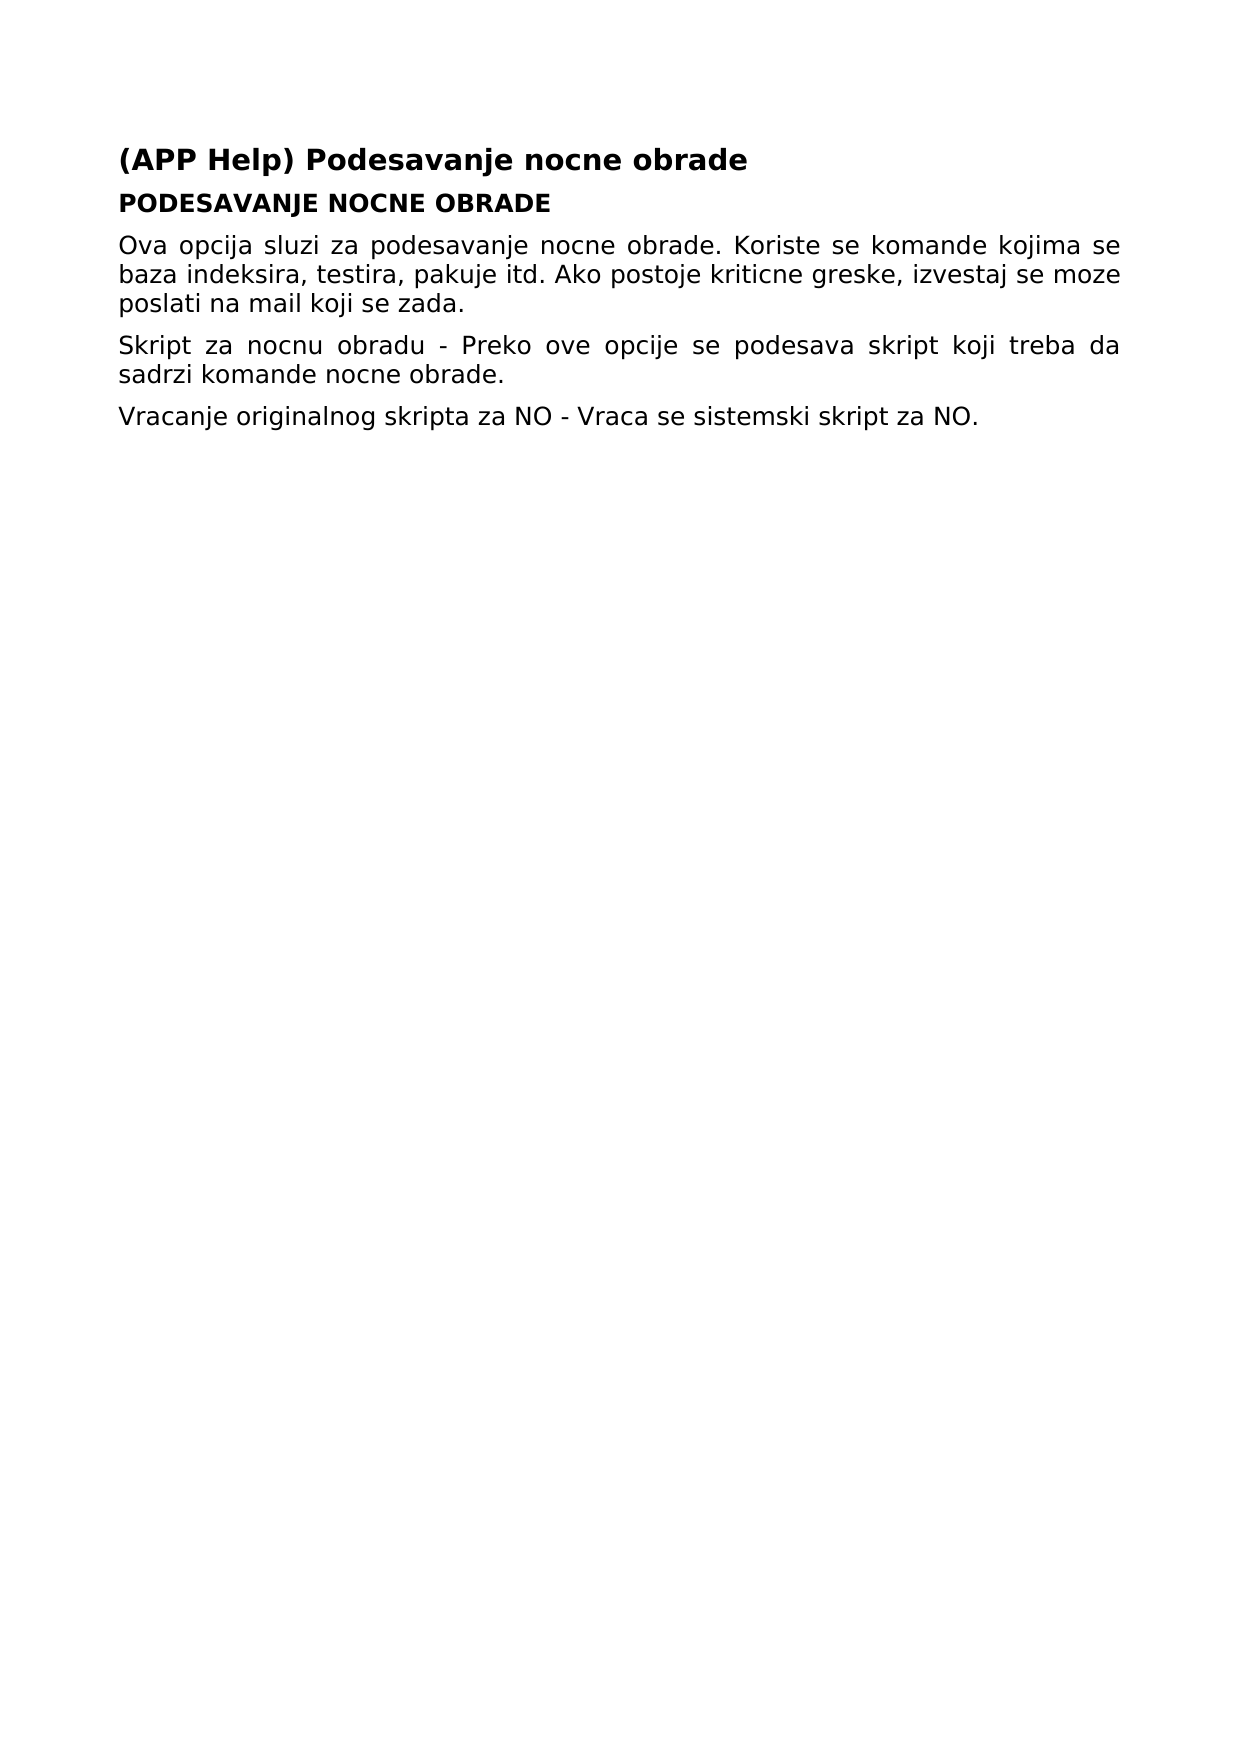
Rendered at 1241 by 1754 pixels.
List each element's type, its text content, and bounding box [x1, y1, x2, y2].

text Vracanje originalnog skripta za NO - Vraca se sistemski skript za NO. [118, 402, 1122, 431]
text Skript za nocnu obradu - Preko ove opcije se podesava skript koji treba da sadrzi komande nocne obrade. [118, 331, 1122, 389]
subtitle (APP Help) Podesavanje nocne obrade [118, 143, 1122, 177]
text Ova opcija sluzi za podesavanje nocne obrade. Koriste se komande kojima se baza indeksira, testira, pakuje itd. Ako postoje kriticne greske, izvestaj se moze poslati na mail koji se zada. [118, 231, 1122, 319]
text PODESAVANJE NOCNE OBRADE [118, 189, 1122, 219]
